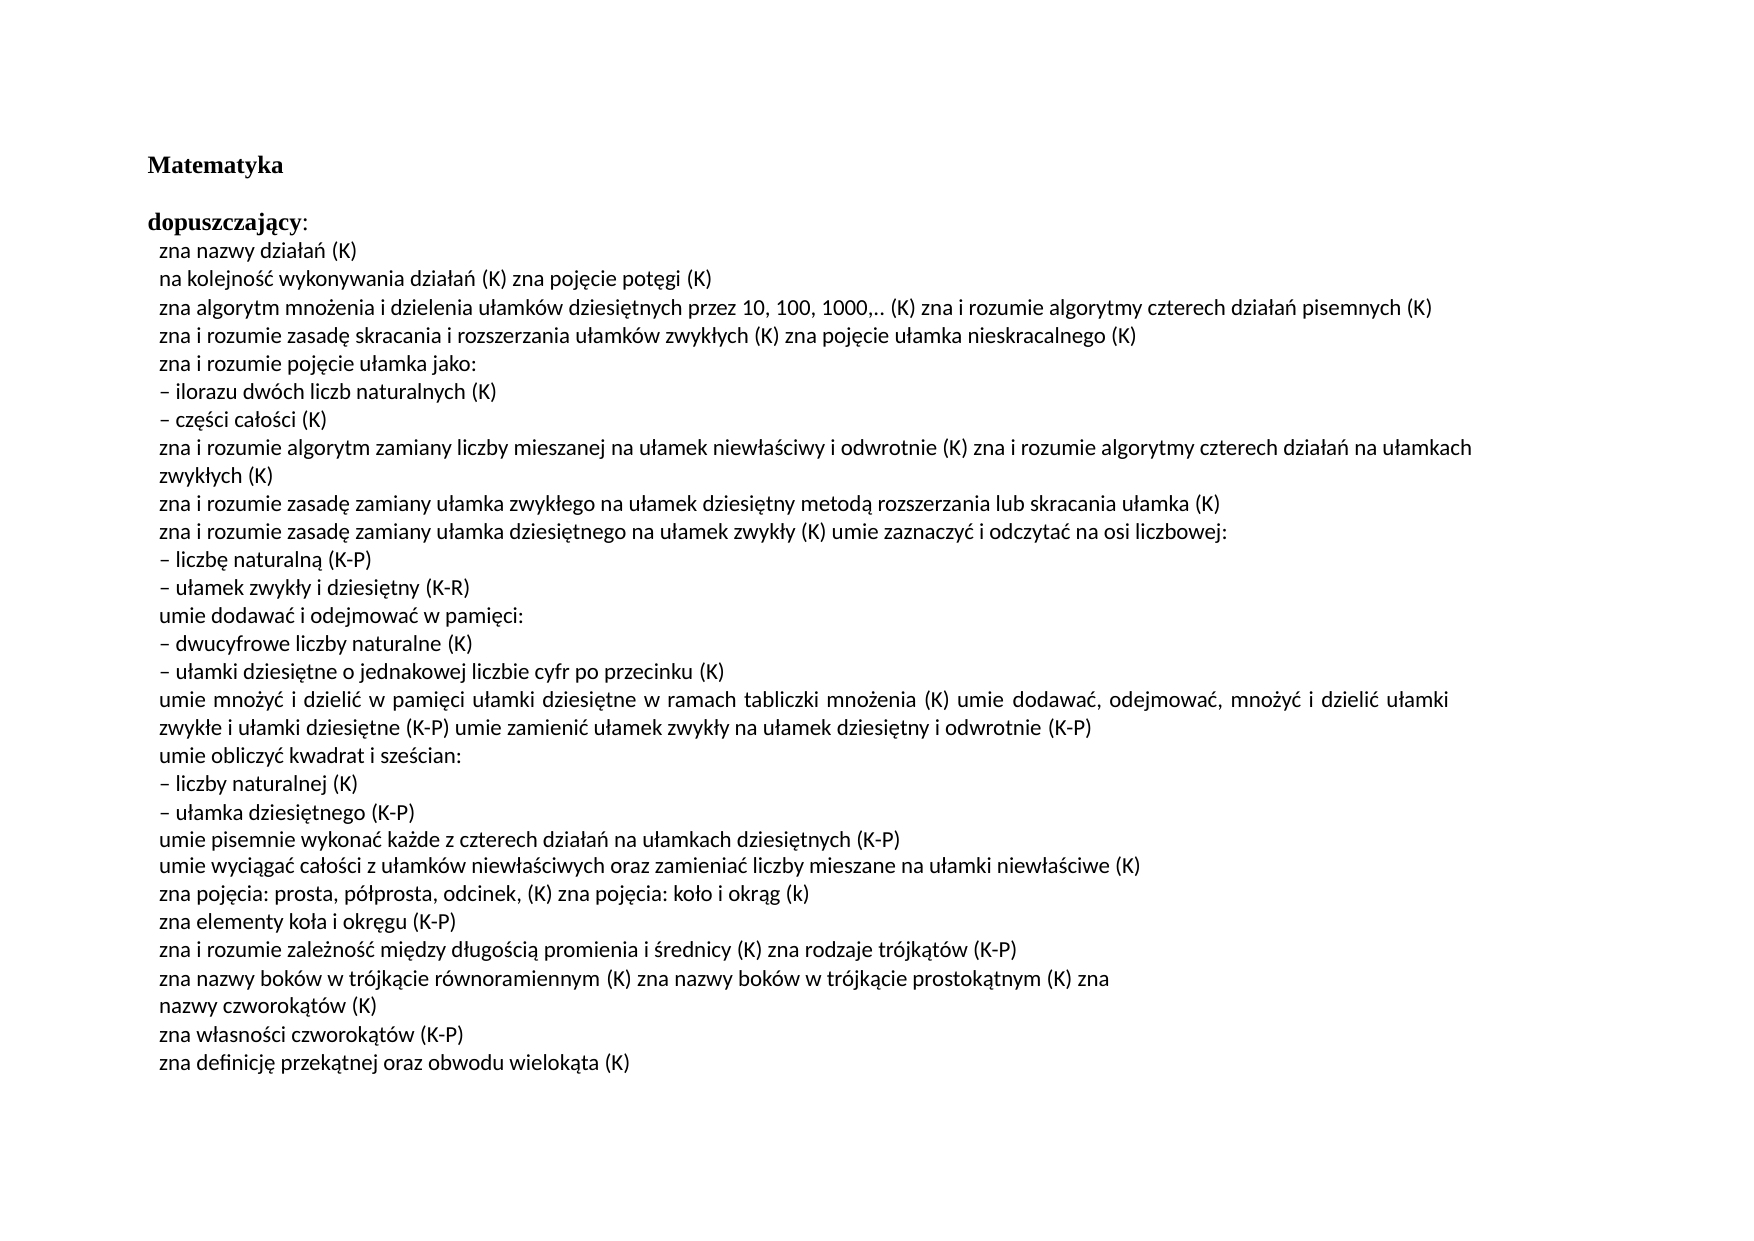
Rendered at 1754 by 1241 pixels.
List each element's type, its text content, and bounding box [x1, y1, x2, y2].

text zna nazwy boków w trójkącie równoramiennym (K) zna nazwy boków w trójkącie prostokątnym (K) zna nazwy czworokątów (K) [159, 964, 1149, 1020]
text zna i rozumie zasadę zamiany ułamka dziesiętnego na ułamek zwykły (K) umie zaznaczyć i odczytać na osi liczbowej: [159, 517, 1354, 545]
text umie mnożyć i dzielić w pamięci ułamki dziesiętne w ramach tabliczki mnożenia (K) umie dodawać, odejmować, mnożyć i dzielić ułamki zwykłe i ułamki dziesiętne (K-P) umie zamienić ułamek zwykły na ułamek dziesiętny i odwrotnie (K-P) [159, 685, 1449, 741]
text umie wyciągać całości z ułamków niewłaściwych oraz zamieniać liczby mieszane na ułamki niewłaściwe (K) [159, 853, 1605, 879]
text zna i rozumie pojęcie ułamka jako: [159, 349, 1605, 377]
text zna i rozumie algorytm zamiany liczby mieszanej na ułamek niewłaściwy i odwrotnie (K) zna i rozumie algorytmy czterech działań na ułamkach zwykłych (K) [159, 433, 1507, 489]
text zna algorytm mnożenia i dzielenia ułamków dziesiętnych przez 10, 100, 1000,.. (K) zna i rozumie algorytmy czterech działań pisemnych (K) [159, 293, 1465, 321]
text Matematyka [147, 150, 1605, 179]
text zna własności czworokątów (K-P) [159, 1020, 1605, 1048]
text zna nazwy działań (K) [159, 237, 1605, 264]
text zna elementy koła i okręgu (K-P) [159, 907, 1605, 935]
list liczby naturalnej (K) [159, 769, 1605, 797]
list liczbę naturalną (K-P) [159, 545, 1605, 573]
text umie dodawać i odejmować w pamięci: [159, 601, 1605, 629]
list ułamka dziesiętnego (K-P) [159, 798, 1605, 826]
text dopuszczający: [147, 207, 1605, 236]
text zna pojęcia: prosta, półprosta, odcinek, (K) zna pojęcia: koło i okrąg (k) [159, 879, 1092, 907]
text umie obliczyć kwadrat i sześcian: [159, 742, 1605, 769]
list części całości (K) [159, 405, 1605, 433]
list ułamek zwykły i dziesiętny (K-R) [159, 573, 1605, 601]
text na kolejność wykonywania działań (K) zna pojęcie potęgi (K) [159, 264, 1024, 293]
list ułamki dziesiętne o jednakowej liczbie cyfr po przecinku (K) [159, 657, 1605, 685]
text zna i rozumie zasadę skracania i rozszerzania ułamków zwykłych (K) zna pojęcie ułamka nieskracalnego (K) [159, 321, 1309, 349]
text zna definicję przekątnej oraz obwodu wielokąta (K) [159, 1048, 1605, 1076]
list dwucyfrowe liczby naturalne (K) [159, 629, 1605, 657]
list ilorazu dwóch liczb naturalnych (K) [159, 377, 1605, 405]
text umie pisemnie wykonać każde z czterech działań na ułamkach dziesiętnych (K-P) [159, 826, 1605, 853]
text zna i rozumie zależność między długością promienia i średnicy (K) zna rodzaje trójkątów (K-P) [159, 936, 1309, 964]
text zna i rozumie zasadę zamiany ułamka zwykłego na ułamek dziesiętny metodą rozszerzania lub skracania ułamka (K) [159, 489, 1605, 517]
